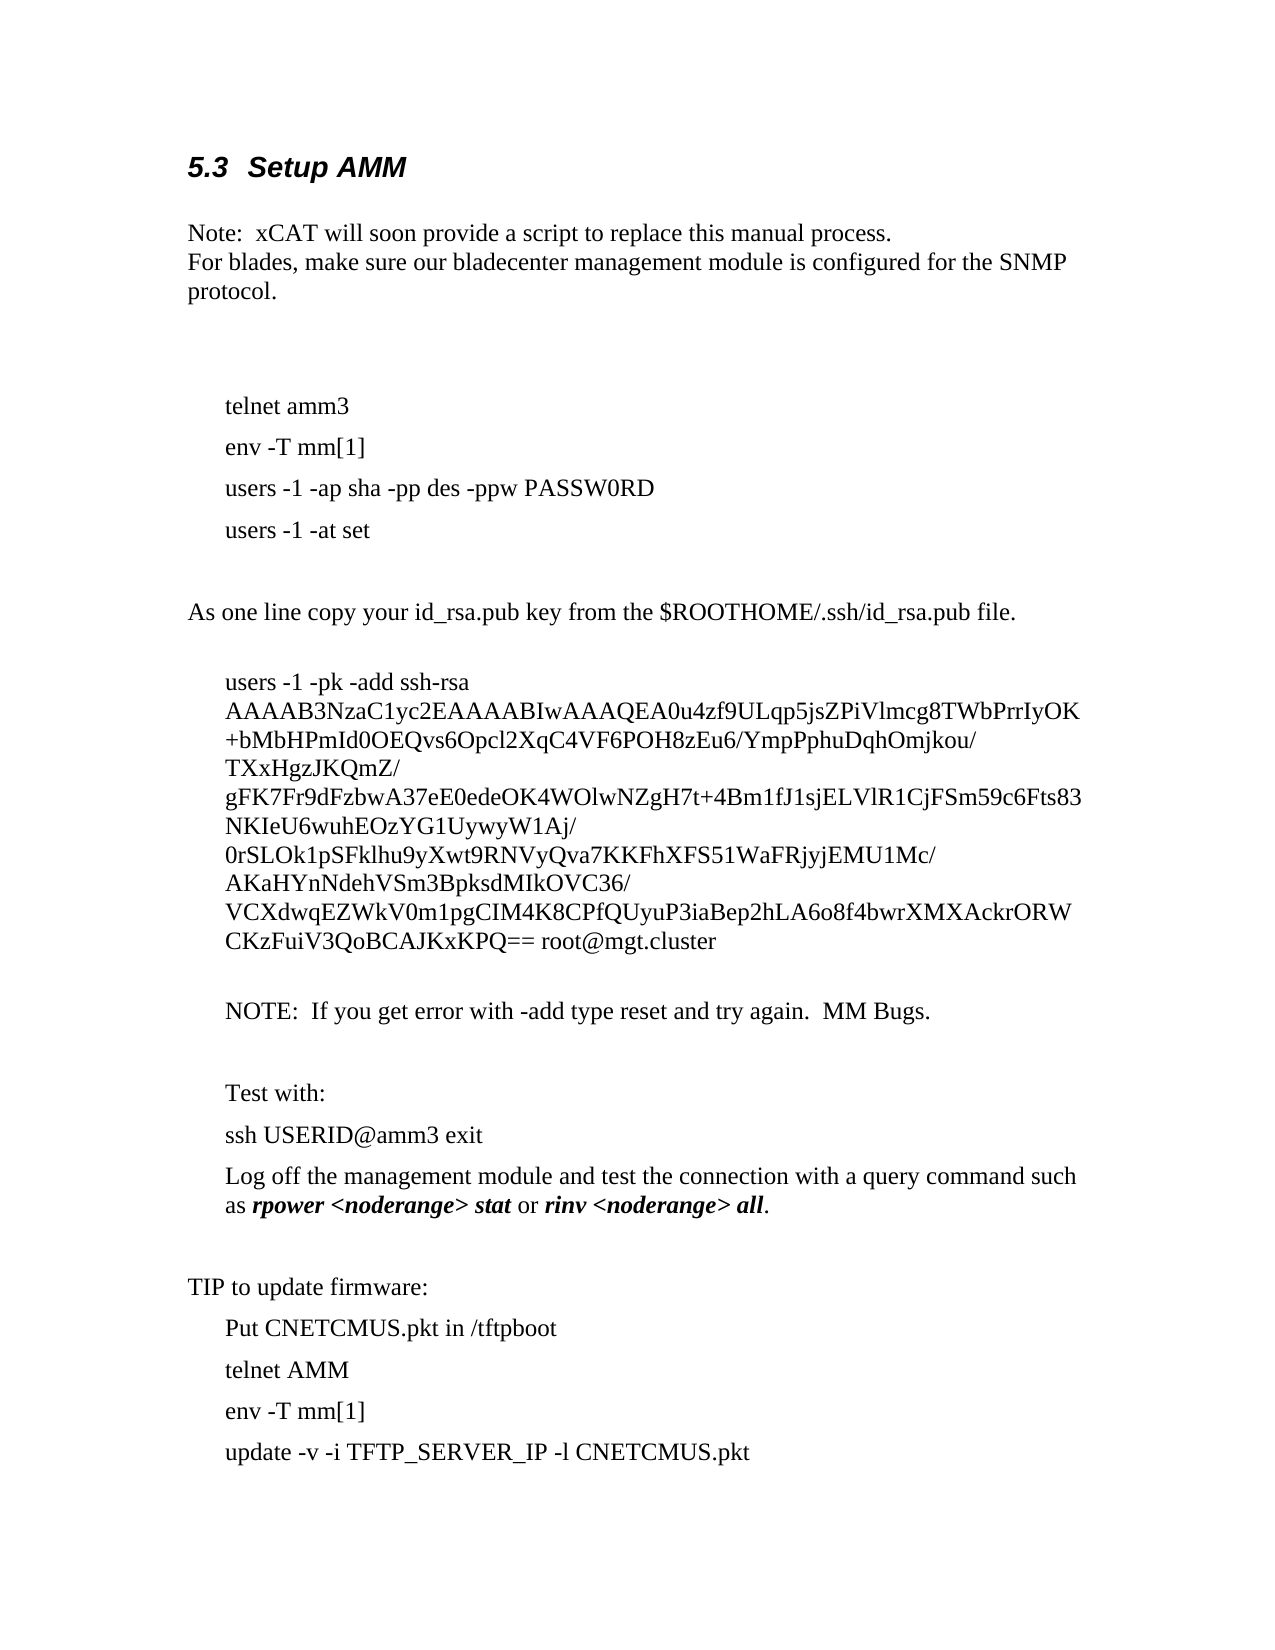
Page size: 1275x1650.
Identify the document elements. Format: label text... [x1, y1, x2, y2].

text Note: xCAT will soon provide a script to replace this manual process. [187, 218, 1087, 247]
text update -v -i TFTP_SERVER_IP -l CNETCMUS.pkt [225, 1437, 1087, 1466]
text telnet AMM [225, 1355, 1087, 1383]
text env -T mm[1] [225, 432, 1087, 461]
text ssh USERID@amm3 exit [225, 1120, 1087, 1148]
text telnet amm3 [225, 391, 1087, 420]
text Put CNETCMUS.pkt in /tftpboot [225, 1313, 1087, 1342]
text As one line copy your id_rsa.pub key from the $ROOTHOME/.ssh/id_rsa.pub file. [187, 597, 1087, 626]
text Test with: [225, 1078, 1087, 1107]
text users -1 -at set [225, 515, 1087, 543]
text env -T mm[1] [225, 1396, 1087, 1425]
text For blades, make sure our bladecenter management module is configured for the SNMP protocol. [187, 247, 1087, 305]
text Log off the management module and test the connection with a query command such as rpower <noderange> stat or rinv <noderange> all. [225, 1161, 1087, 1218]
text NOTE: If you get error with -add type reset and try again. MM Bugs. [225, 996, 1087, 1025]
text users -1 -ap sha -pp des -ppw PASSW0RD [225, 473, 1087, 502]
text TIP to update firmware: [187, 1272, 1087, 1301]
subtitle Setup AMM [187, 150, 1087, 183]
text users -1 -pk -add ssh-rsa AAAAB3NzaC1yc2EAAAABIwAAAQEA0u4zf9ULqp5jsZPiVlmcg8TWbPrrIyOK+bMbHPmId0OEQvs6Opcl2XqC4VF6POH8zEu6/YmpPphuDqhOmjkou/TXxHgzJKQmZ/gFK7Fr9dFzbwA37eE0edeOK4WOlwNZgH7t+4Bm1fJ1sjELVlR1CjFSm59c6Fts83NKIeU6wuhEOzYG1UywyW1Aj/0rSLOk1pSFklhu9yXwt9RNVyQva7KKFhXFS51WaFRjyjEMU1Mc/AKaHYnNdehVSm3BpksdMIkOVC36/VCXdwqEZWkV0m1pgCIM4K8CPfQUyuP3iaBep2hLA6o8f4bwrXMXAckrORWCKzFuiV3QoBCAJKxKPQ== root@mgt.cluster [225, 667, 1087, 955]
